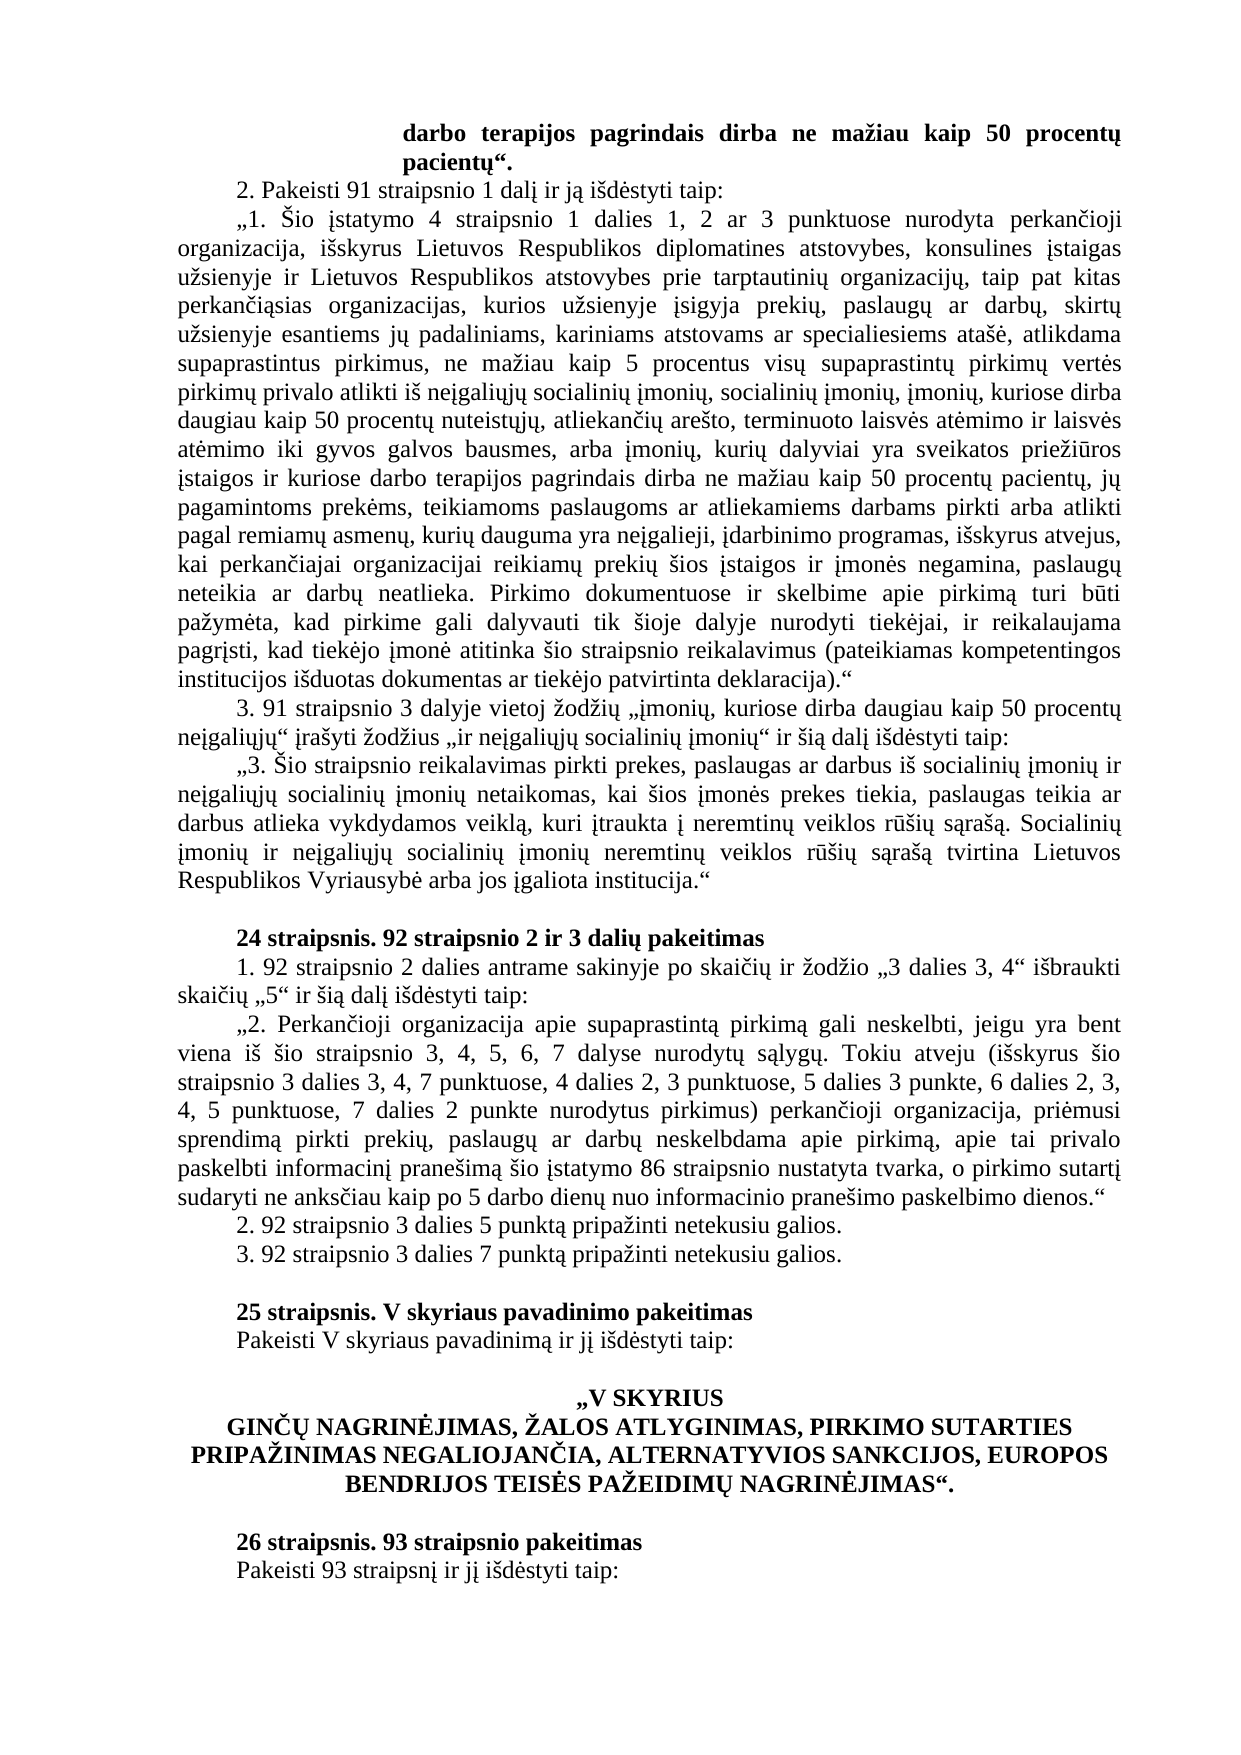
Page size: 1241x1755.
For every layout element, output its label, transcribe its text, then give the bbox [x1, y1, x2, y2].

text Pakeisti 93 straipsnį ir jį išdėstyti taip: [177, 1556, 1122, 1584]
text „3. Šio straipsnio reikalavimas pirkti prekes, paslaugas ar darbus iš socialinių įmonių ir neįgaliųjų socialinių įmonių netaikomas, kai šios įmonės prekes tiekia, paslaugas teikia ar darbus atlieka vykdydamos veiklą, kuri įtraukta į neremtinų veiklos rūšių sąrašą. Socialinių įmonių ir neįgaliųjų socialinių įmonių neremtinų veiklos rūšių sąrašą tvirtina Lietuvos Respublikos Vyriausybė arba jos įgaliota institucija.“ [177, 751, 1122, 894]
text 2. 92 straipsnio 3 dalies 5 punktą pripažinti netekusiu galios. [177, 1211, 1122, 1239]
text darbo terapijos pagrindais dirba ne mažiau kaip 50 procentų pacientų“. [236, 118, 1122, 176]
text „V SKYRIUS [177, 1383, 1122, 1412]
text Pakeisti V skyriaus pavadinimą ir jį išdėstyti taip: [177, 1326, 1122, 1354]
text 3. 91 straipsnio 3 dalyje vietoj žodžių „įmonių, kuriose dirba daugiau kaip 50 procentų neįgaliųjų“ įrašyti žodžius „ir neįgaliųjų socialinių įmonių“ ir šią dalį išdėstyti taip: [177, 693, 1122, 751]
text 3. 92 straipsnio 3 dalies 7 punktą pripažinti netekusiu galios. [177, 1239, 1122, 1268]
text GINČŲ NAGRINĖJIMAS, ŽALOS ATLYGINIMAS, PIRKIMO SUTARTIES PRIPAŽINIMAS NEGALIOJANČIA, ALTERNATYVIOS SANKCIJOS, EUROPOS BENDRIJOS TEISĖS PAŽEIDIMŲ NAGRINĖJIMAS“. [177, 1412, 1122, 1498]
text „1. Šio įstatymo 4 straipsnio 1 dalies 1, 2 ar 3 punktuose nurodyta perkančioji organizacija, išskyrus Lietuvos Respublikos diplomatines atstovybes, konsulines įstaigas užsienyje ir Lietuvos Respublikos atstovybes prie tarptautinių organizacijų, taip pat kitas perkančiąsias organizacijas, kurios užsienyje įsigyja prekių, paslaugų ar darbų, skirtų užsienyje esantiems jų padaliniams, kariniams atstovams ar specialiesiems atašė, atlikdama supaprastintus pirkimus, ne mažiau kaip 5 procentus visų supaprastintų pirkimų vertės pirkimų privalo atlikti iš neįgaliųjų socialinių įmonių, socialinių įmonių, įmonių, kuriose dirba daugiau kaip 50 procentų nuteistųjų, atliekančių arešto, terminuoto laisvės atėmimo ir laisvės atėmimo iki gyvos galvos bausmes, arba įmonių, kurių dalyviai yra sveikatos priežiūros įstaigos ir kuriose darbo terapijos pagrindais dirba ne mažiau kaip 50 procentų pacientų, jų pagamintoms prekėms, teikiamoms paslaugoms ar atliekamiems darbams pirkti arba atlikti pagal remiamų asmenų, kurių dauguma yra neįgalieji, įdarbinimo programas, išskyrus atvejus, kai perkančiajai organizacijai reikiamų prekių šios įstaigos ir įmonės negamina, paslaugų neteikia ar darbų neatlieka. Pirkimo dokumentuose ir skelbime apie pirkimą turi būti pažymėta, kad pirkime gali dalyvauti tik šioje dalyje nurodyti tiekėjai, ir reikalaujama pagrįsti, kad tiekėjo įmonė atitinka šio straipsnio reikalavimus (pateikiamas kompetentingos institucijos išduotas dokumentas ar tiekėjo patvirtinta deklaracija).“ [177, 204, 1122, 693]
text 1. 92 straipsnio 2 dalies antrame sakinyje po skaičių ir žodžio „3 dalies 3, 4“ išbraukti skaičių „5“ ir šią dalį išdėstyti taip: [177, 952, 1122, 1009]
text 26 straipsnis. 93 straipsnio pakeitimas [177, 1527, 1122, 1556]
text 24 straipsnis. 92 straipsnio 2 ir 3 dalių pakeitimas [177, 923, 1122, 952]
text 2. Pakeisti 91 straipsnio 1 dalį ir ją išdėstyti taip: [177, 176, 1122, 204]
text „2. Perkančioji organizacija apie supaprastintą pirkimą gali neskelbti, jeigu yra bent viena iš šio straipsnio 3, 4, 5, 6, 7 dalyse nurodytų sąlygų. Tokiu atveju (išskyrus šio straipsnio 3 dalies 3, 4, 7 punktuose, 4 dalies 2, 3 punktuose, 5 dalies 3 punkte, 6 dalies 2, 3, 4, 5 punktuose, 7 dalies 2 punkte nurodytus pirkimus) perkančioji organizacija, priėmusi sprendimą pirkti prekių, paslaugų ar darbų neskelbdama apie pirkimą, apie tai privalo paskelbti informacinį pranešimą šio įstatymo 86 straipsnio nustatyta tvarka, o pirkimo sutartį sudaryti ne anksčiau kaip po 5 darbo dienų nuo informacinio pranešimo paskelbimo dienos.“ [177, 1009, 1122, 1211]
text 25 straipsnis. V skyriaus pavadinimo pakeitimas [177, 1297, 1122, 1326]
